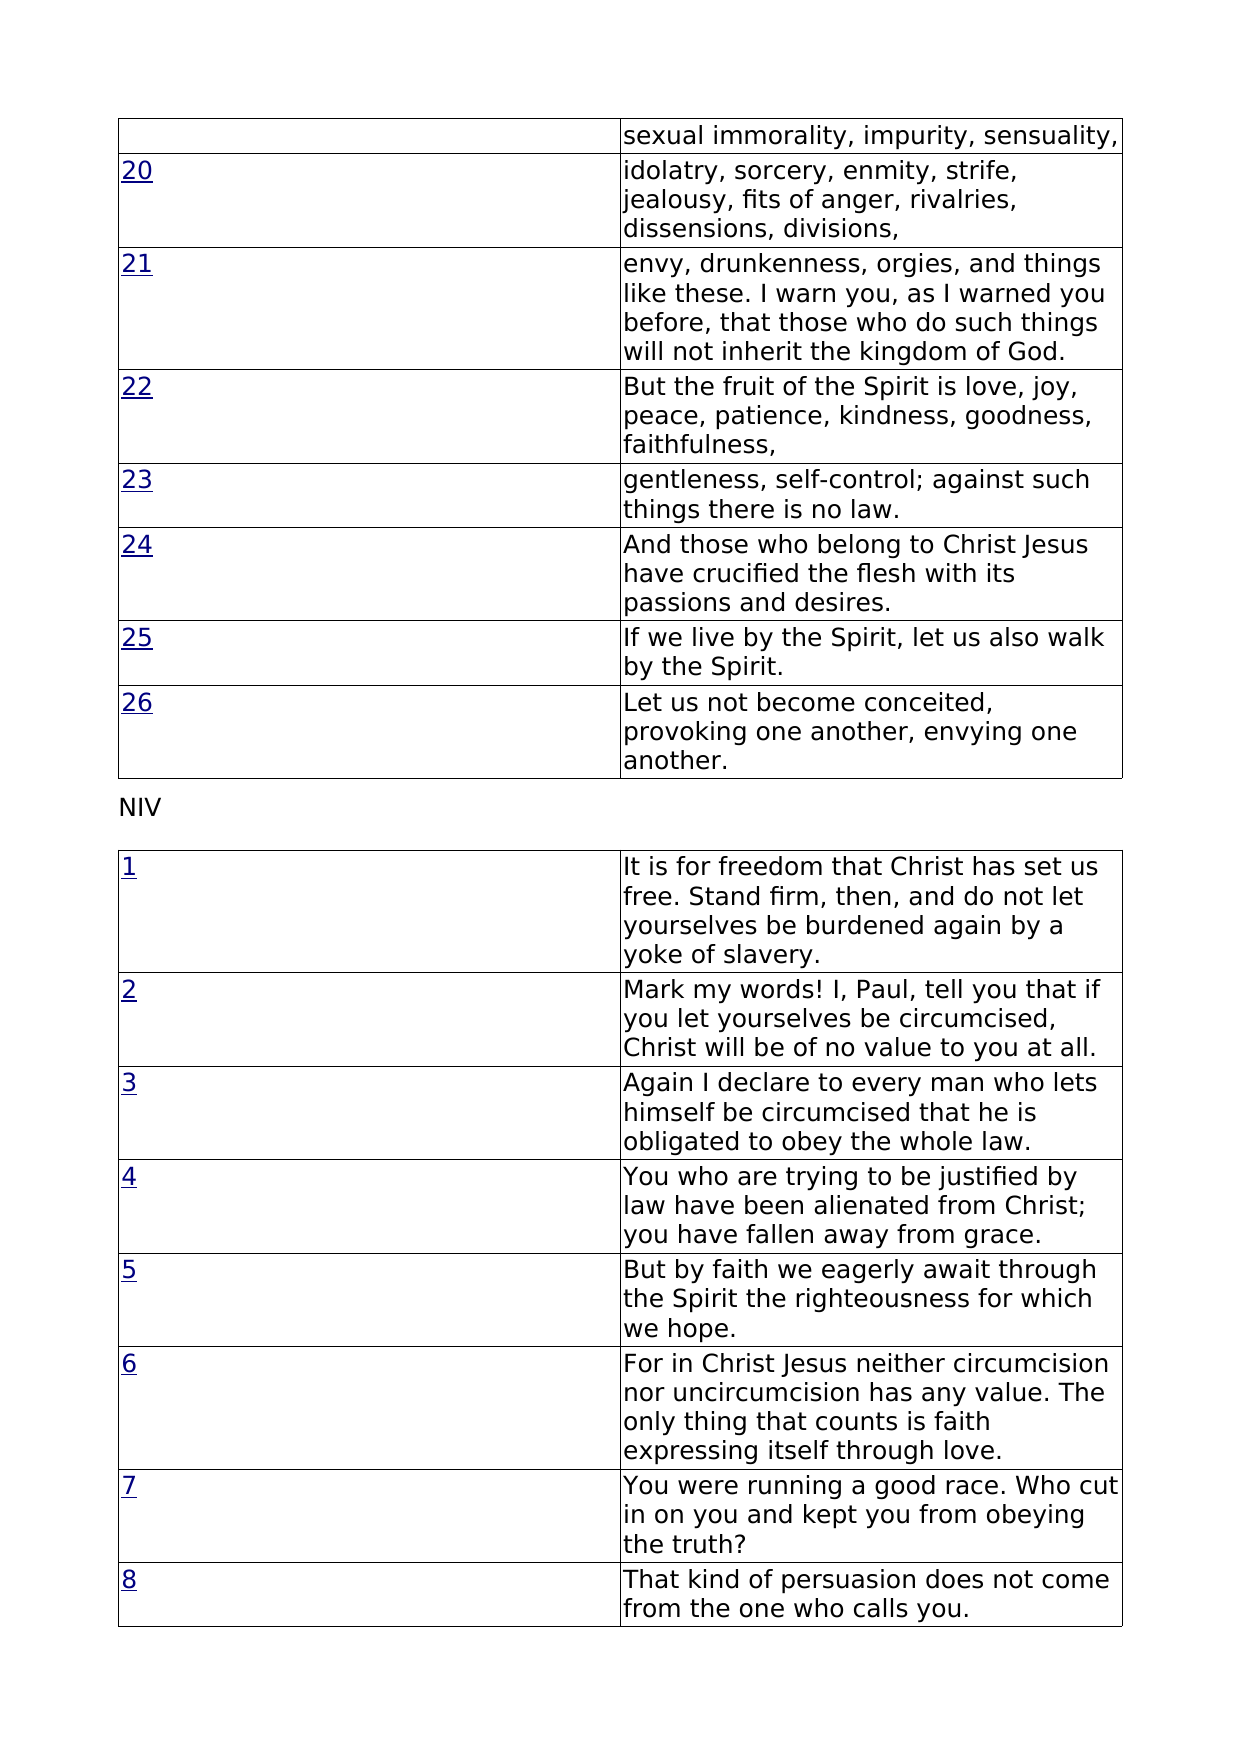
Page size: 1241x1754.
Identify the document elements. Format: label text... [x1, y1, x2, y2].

table_cell idolatry, sorcery, enmity, strife, jealousy, fits of anger, rivalries, dissensions, divisions, [621, 154, 1122, 247]
table_cell sexual immorality, impurity, sensuality, [621, 119, 1122, 153]
table_cell 4 [119, 1160, 620, 1252]
table_cell 2 [119, 973, 620, 1066]
table_cell That kind of persuasion does not come from the one who calls you. [621, 1563, 1122, 1626]
table_cell 26 [119, 686, 620, 778]
table_cell If we live by the Spirit, let us also walk by the Spirit. [621, 621, 1122, 685]
table_cell 6 [119, 1347, 620, 1468]
table_cell 23 [119, 464, 620, 527]
table_cell 24 [119, 528, 620, 620]
table_cell 3 [119, 1067, 620, 1159]
table_cell For in Christ Jesus neither circumcision nor uncircumcision has any value. The only thing that counts is faith expressing itself through love. [621, 1347, 1122, 1468]
table_cell 25 [119, 621, 620, 685]
table_cell 8 [119, 1563, 620, 1626]
table_cell 22 [119, 370, 620, 463]
table_cell But by faith we eagerly await through the Spirit the righteousness for which we hope. [621, 1254, 1122, 1346]
table_cell Mark my words! I, Paul, tell you that if you let yourselves be circumcised, Christ will be of no value to you at all. [621, 973, 1122, 1066]
table_cell Again I declare to every man who lets himself be circumcised that he is obligated to obey the whole law. [621, 1067, 1122, 1159]
table_cell envy, drunkenness, orgies, and things like these. I warn you, as I warned you before, that those who do such things will not inherit the kingdom of God. [621, 248, 1122, 369]
table_header 1 [119, 851, 620, 972]
table_cell You were running a good race. Who cut in on you and kept you from obeying the truth? [621, 1470, 1122, 1562]
table_cell [119, 119, 620, 153]
table_cell 7 [119, 1470, 620, 1562]
table_cell Let us not become conceited, provoking one another, envying one another. [621, 686, 1122, 778]
table_cell You who are trying to be justified by law have been alienated from Christ; you have fallen away from grace. [621, 1160, 1122, 1252]
table_cell But the fruit of the Spirit is love, joy, peace, patience, kindness, goodness, faithfulness, [621, 370, 1122, 463]
table_cell 20 [119, 154, 620, 247]
table_header It is for freedom that Christ has set us free. Stand firm, then, and do not let yourselves be burdened again by a yoke of slavery. [621, 851, 1122, 972]
table_cell 21 [119, 248, 620, 369]
text NIV [118, 793, 1122, 822]
table_cell And those who belong to Christ Jesus have crucified the flesh with its passions and desires. [621, 528, 1122, 620]
table_cell 5 [119, 1254, 620, 1346]
table_cell gentleness, self-control; against such things there is no law. [621, 464, 1122, 527]
